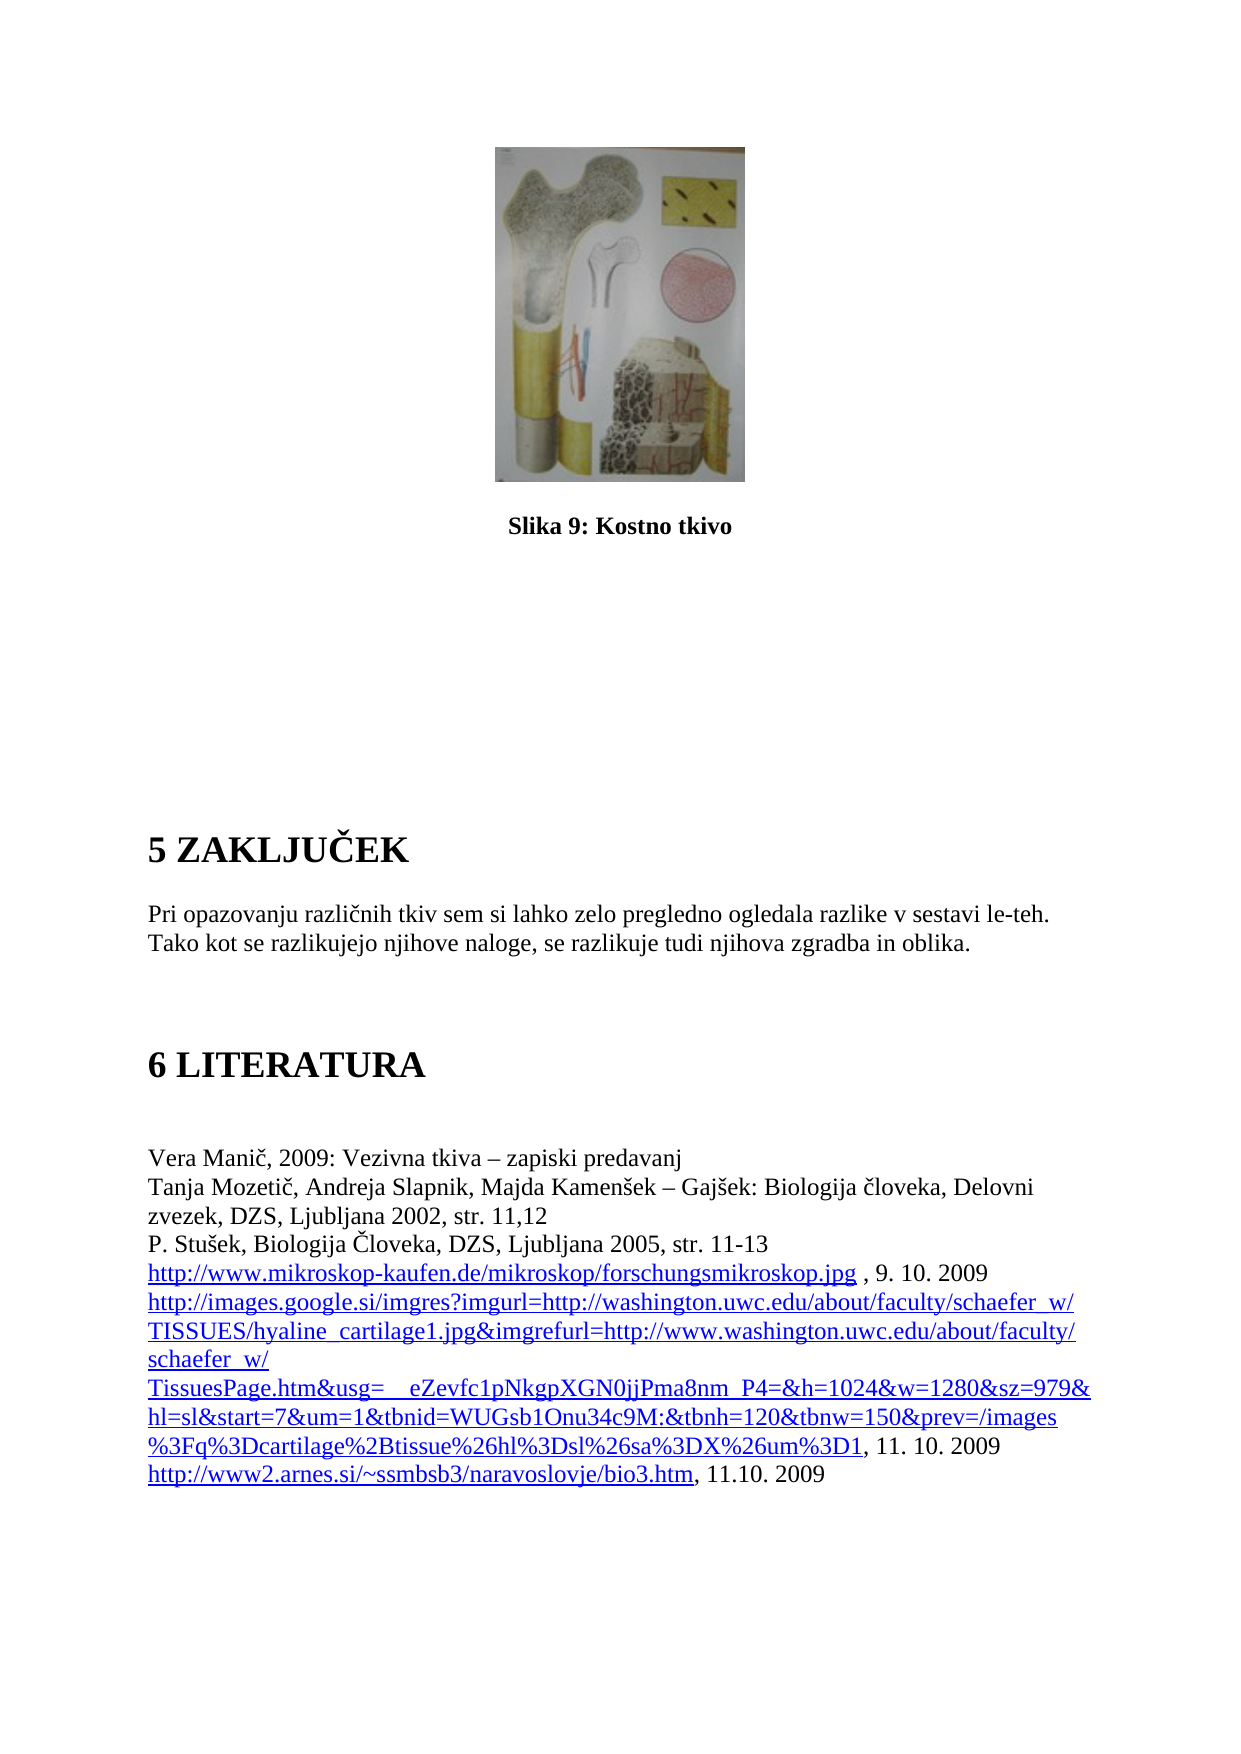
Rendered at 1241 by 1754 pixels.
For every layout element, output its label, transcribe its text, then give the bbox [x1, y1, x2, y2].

text Slika 9: Kostno tkivo [148, 511, 1093, 539]
picture [495, 147, 745, 482]
text Pri opazovanju različnih tkiv sem si lahko zelo pregledno ogledala razlike v sestavi le-teh. Tako kot se razlikujejo njihove naloge, se razlikuje tudi njihova zgradba in oblika. [148, 899, 1093, 956]
text Vera Manič, 2009: Vezivna tkiva – zapiski predavanj [148, 1143, 1093, 1172]
text 5 ZAKLJUČEK [148, 827, 1093, 870]
text P. Stušek, Biologija Človeka, DZS, Ljubljana 2005, str. 11-13 [148, 1229, 1093, 1258]
text http://www2.arnes.si/~ssmbsb3/naravoslovje/bio3.htm, 11.10. 2009 [148, 1459, 1093, 1488]
text 6 LITERATURA [148, 1043, 1093, 1086]
text Tanja Mozetič, Andreja Slapnik, Majda Kamenšek – Gajšek: Biologija človeka, Delovni zvezek, DZS, Ljubljana 2002, str. 11,12 [148, 1172, 1093, 1229]
text http://www.mikroskop-kaufen.de/mikroskop/forschungsmikroskop.jpg , 9. 10. 2009 [148, 1258, 1093, 1287]
text http://images.google.si/imgres?imgurl=http://washington.uwc.edu/about/faculty/schaefer_w/TISSUES/hyaline_cartilage1.jpg&imgrefurl=http://www.washington.uwc.edu/about/faculty/schaefer_w/TissuesPage.htm&usg=__eZevfc1pNkgpXGN0jjPma8nm_P4=&h=1024&w=1280&sz=979&hl=sl&start=7&um=1&tbnid=WUGsb1Onu34c9M:&tbnh=120&tbnw=150&prev=/images%3Fq%3Dcartilage%2Btissue%26hl%3Dsl%26sa%3DX%26um%3D1, 11. 10. 2009 [148, 1287, 1093, 1459]
